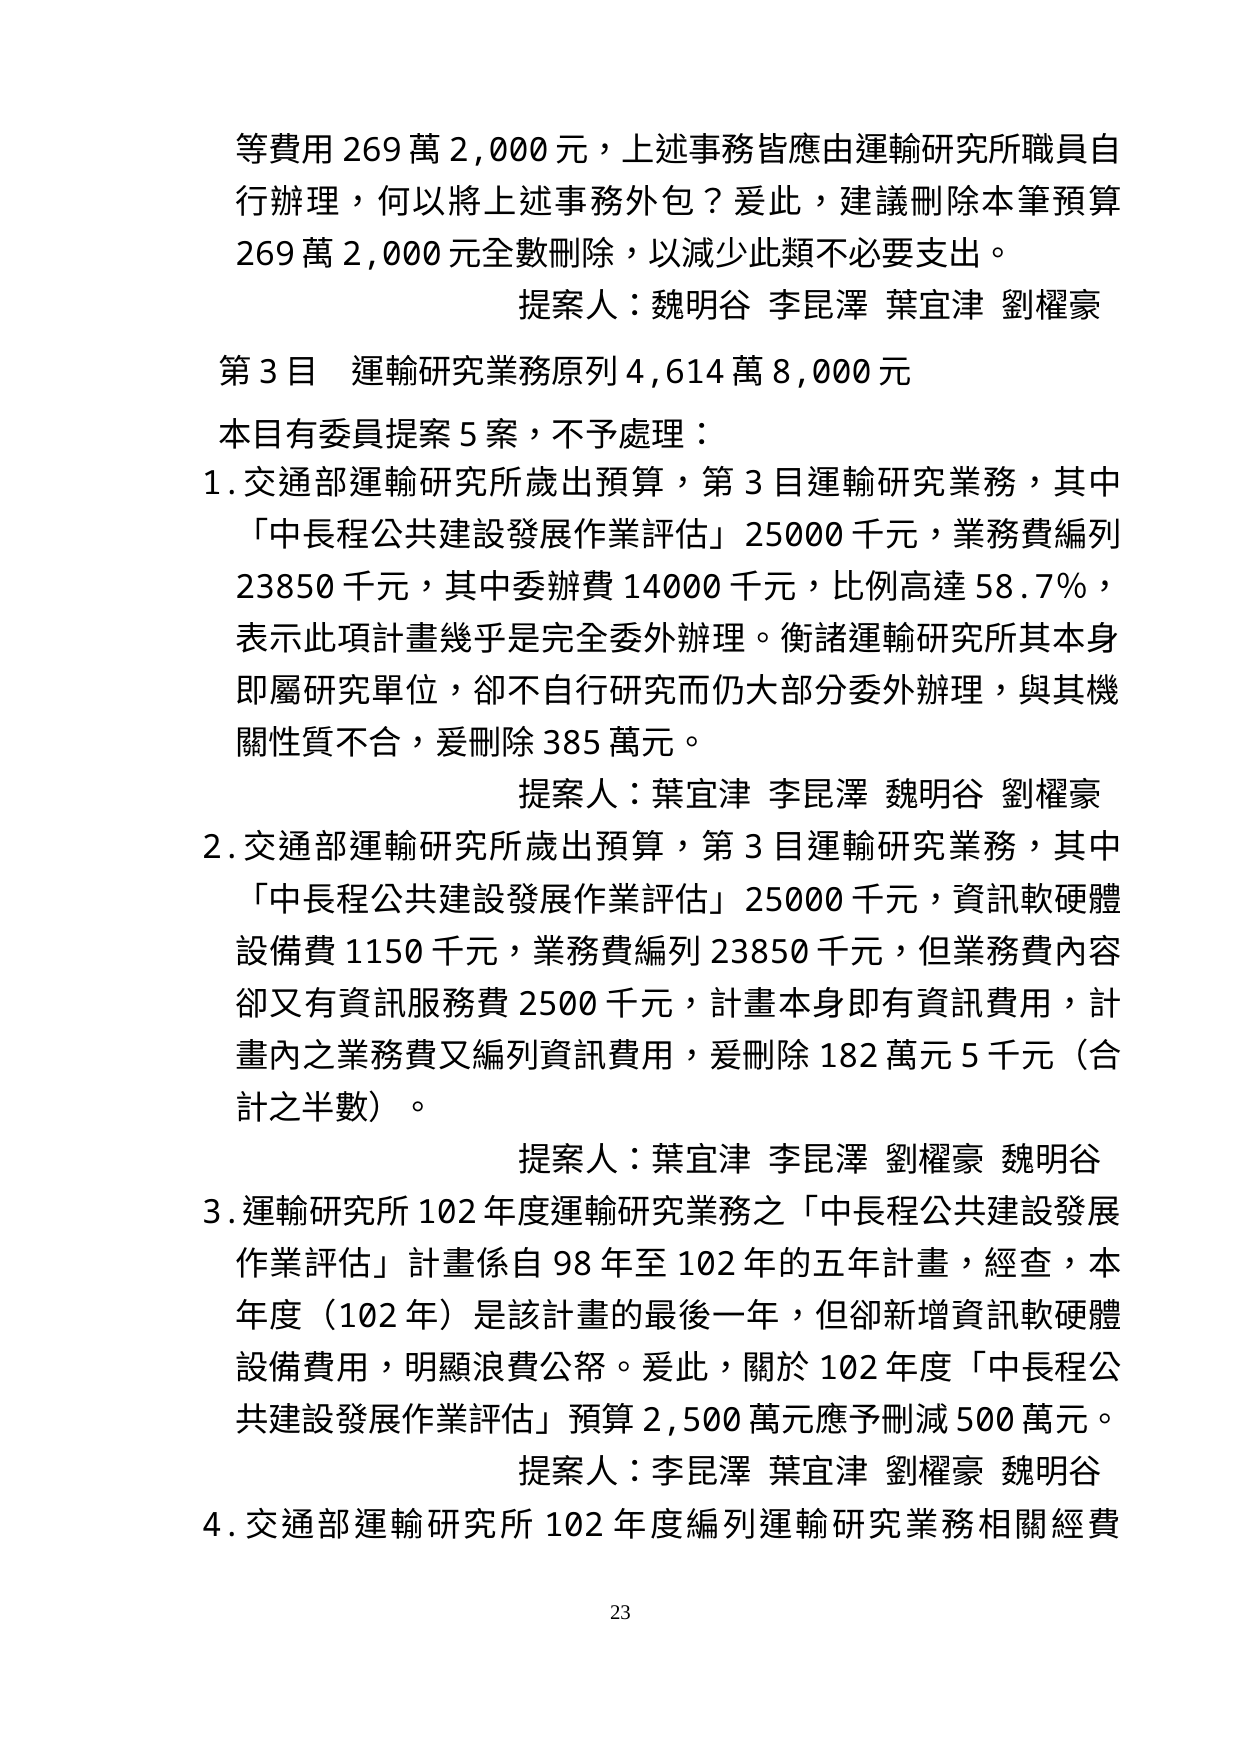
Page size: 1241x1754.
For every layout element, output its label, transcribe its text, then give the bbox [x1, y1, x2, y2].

text 3.運輸研究所102年度運輸研究業務之「中長程公共建設發展作業評估」計畫係自98年至102年的五年計畫，經查，本年度（102年）是該計畫的最後一年，但卻新增資訊軟硬體設備費用，明顯浪費公帑。爰此，關於102年度「中長程公共建設發展作業評估」預算2,500萬元應予刪減500萬元。 [202, 1182, 1122, 1442]
text 本目有委員提案5案，不予處理： [118, 390, 1122, 453]
text 第3目 運輸研究業務原列4,614萬8,000元 [118, 328, 1122, 390]
text 提案人：魏明谷 李昆澤 葉宜津 劉櫂豪 [118, 276, 1122, 328]
text 4.交通部運輸研究所102年度編列運輸研究業務相關經費 [202, 1494, 1122, 1546]
text 2.交通部運輸研究所歲出預算，第3目運輸研究業務，其中「中長程公共建設發展作業評估」25000千元，資訊軟硬體設備費1150千元，業務費編列23850千元，但業務費內容卻又有資訊服務費2500千元，計畫本身即有資訊費用，計畫內之業務費又編列資訊費用，爰刪除182萬元5千元（合計之半數）。 [202, 817, 1122, 1130]
text 等費用269萬2,000元，上述事務皆應由運輸研究所職員自行辦理，何以將上述事務外包？爰此，建議刪除本筆預算269萬2,000元全數刪除，以減少此類不必要支出。 [202, 119, 1122, 276]
text 提案人：葉宜津 李昆澤 劉櫂豪 魏明谷 [118, 1130, 1122, 1182]
text 1.交通部運輸研究所歲出預算，第3目運輸研究業務，其中「中長程公共建設發展作業評估」25000千元，業務費編列23850千元，其中委辦費14000千元，比例高達58.7％，表示此項計畫幾乎是完全委外辦理。衡諸運輸研究所其本身即屬研究單位，卻不自行研究而仍大部分委外辦理，與其機關性質不合，爰刪除385萬元。 [202, 453, 1122, 765]
text 提案人：李昆澤 葉宜津 劉櫂豪 魏明谷 [118, 1442, 1122, 1494]
text 提案人：葉宜津 李昆澤 魏明谷 劉櫂豪 [118, 765, 1122, 817]
